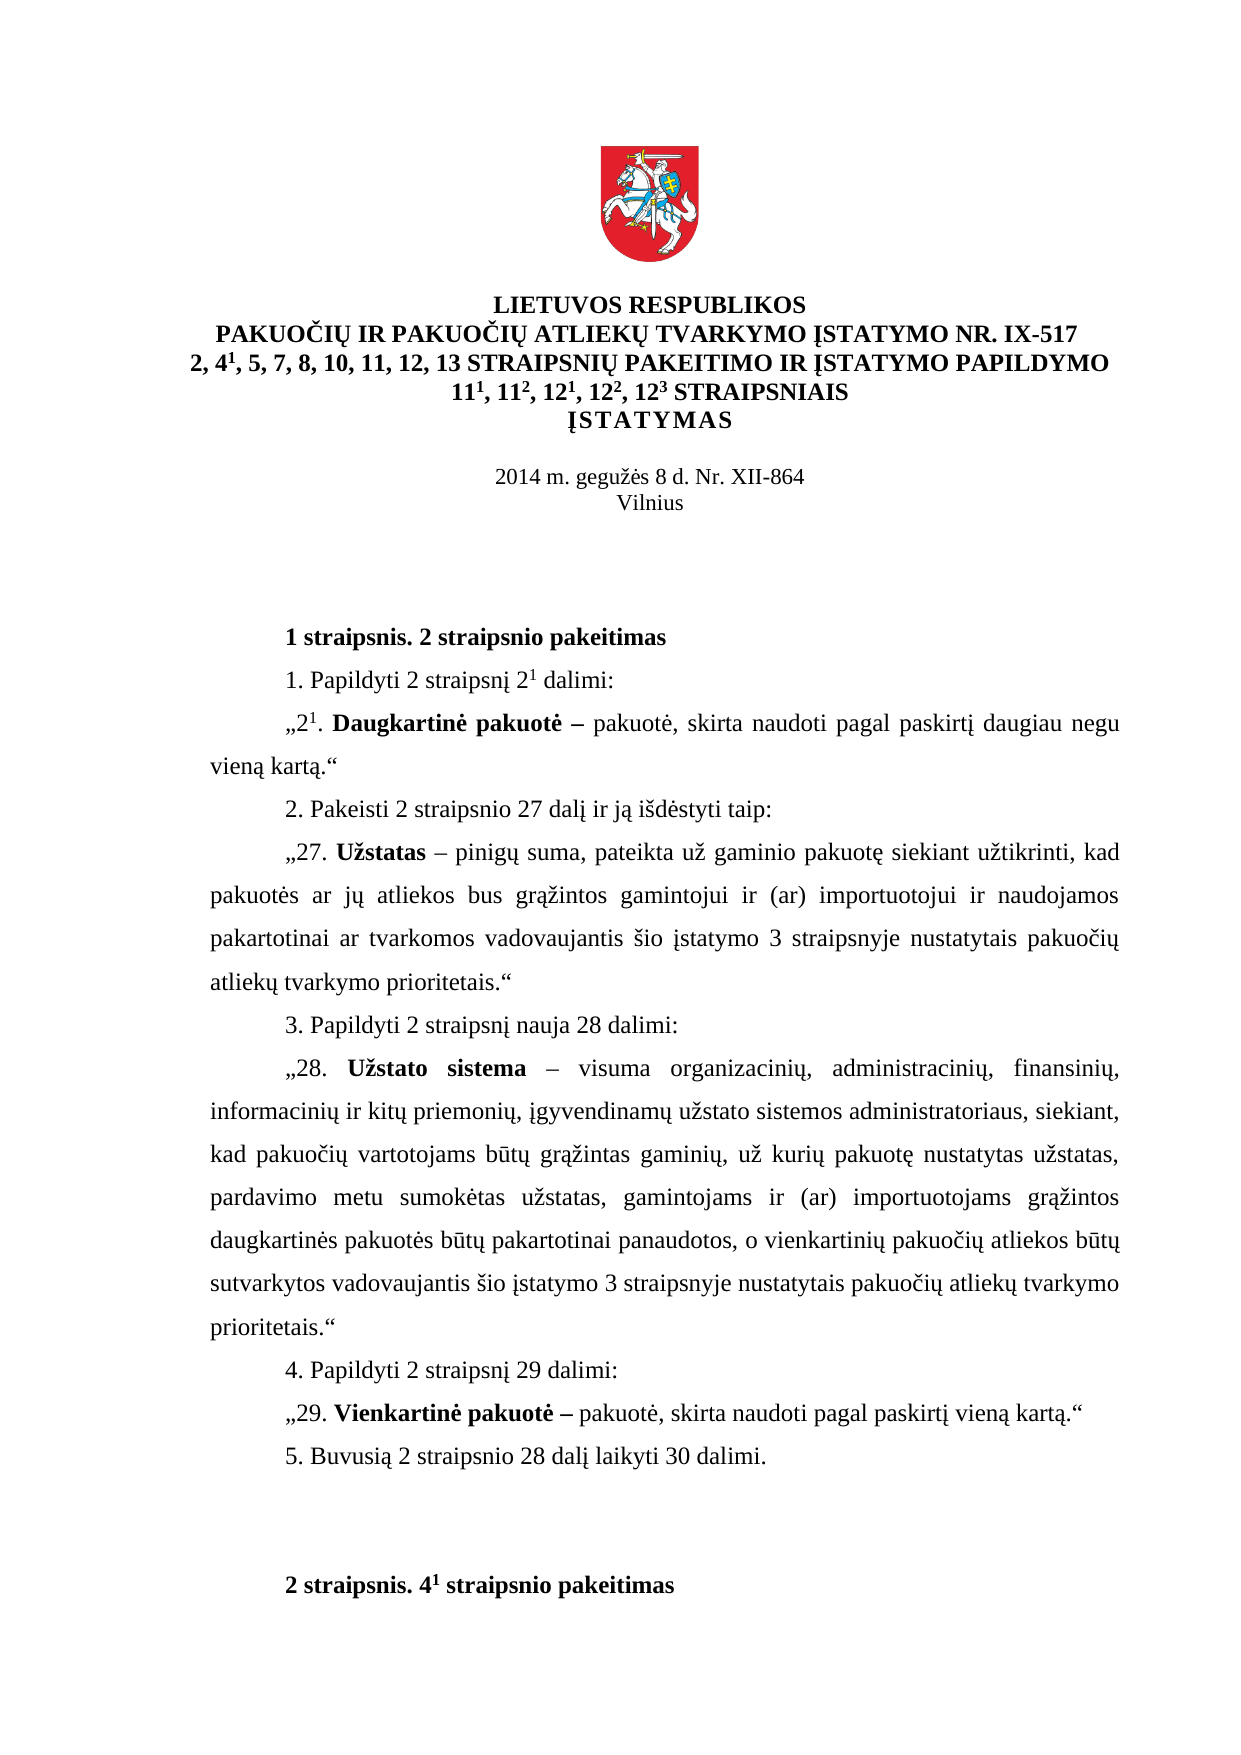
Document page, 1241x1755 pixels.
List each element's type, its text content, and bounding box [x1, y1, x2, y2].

text 2 straipsnis. 41 straipsnio pakeitimas [210, 1570, 1120, 1599]
text 3. Papildyti 2 straipsnį nauja 28 dalimi: [210, 1010, 1120, 1038]
text 4. Papildyti 2 straipsnį 29 dalimi: [210, 1355, 1120, 1383]
text „28. Užstato sistema – visuma organizacinių, administracinių, finansinių, informacinių ir kitų priemonių, įgyvendinamų užstato sistemos administratoriaus, siekiant, kad pakuočių vartotojams būtų grąžintas gaminių, už kurių pakuotę nustatytas užstatas, pardavimo metu sumokėtas užstatas, gamintojams ir (ar) importuotojams grąžintos daugkartinės pakuotės būtų pakartotinai panaudotos, o vienkartinių pakuočių atliekos būtų sutvarkytos vadovaujantis šio įstatymo 3 straipsnyje nustatytais pakuočių atliekų tvarkymo prioritetais.“ [210, 1053, 1120, 1340]
text 2014 m. gegužės 8 d. Nr. XII-864 Vilnius [177, 463, 1122, 516]
text ĮSTATYMAS [177, 405, 1122, 434]
text 5. Buvusią 2 straipsnio 28 dalį laikyti 30 dalimi. [210, 1441, 1120, 1470]
text 2. Pakeisti 2 straipsnio 27 dalį ir ją išdėstyti taip: [210, 794, 1120, 823]
text „27. Užstatas – pinigų suma, pateikta už gaminio pakuotę siekiant užtikrinti, kad pakuotės ar jų atliekos bus grąžintos gamintojui ir (ar) importuotojui ir naudojamos pakartotinai ar tvarkomos vadovaujantis šio įstatymo 3 straipsnyje nustatytais pakuočių atliekų tvarkymo prioritetais.“ [210, 837, 1120, 995]
text „29. Vienkartinė pakuotė – pakuotė, skirta naudoti pagal paskirtį vieną kartą.“ [210, 1398, 1120, 1427]
text „21. Daugkartinė pakuotė – pakuotė, skirta naudoti pagal paskirtį daugiau negu vieną kartą.“ [210, 708, 1120, 780]
text PAKUOČIŲ IR PAKUOČIŲ ATLIEKŲ TVARKYMO ĮSTATYMO NR. IX-517 2, 41, 5, 7, 8, 10, 11, 12, 13 STRAIPSNIŲ PAKEITIMO IR ĮSTATYMO PAPILDYMO 111, 112, 121, 122, 123 STRAIPSNIAIS [177, 319, 1122, 405]
text 1 straipsnis. 2 straipsnio pakeitimas [210, 622, 1120, 650]
text LIETUVOS RESPUBLIKOS [177, 290, 1122, 319]
text 1. Papildyti 2 straipsnį 21 dalimi: [210, 665, 1120, 693]
